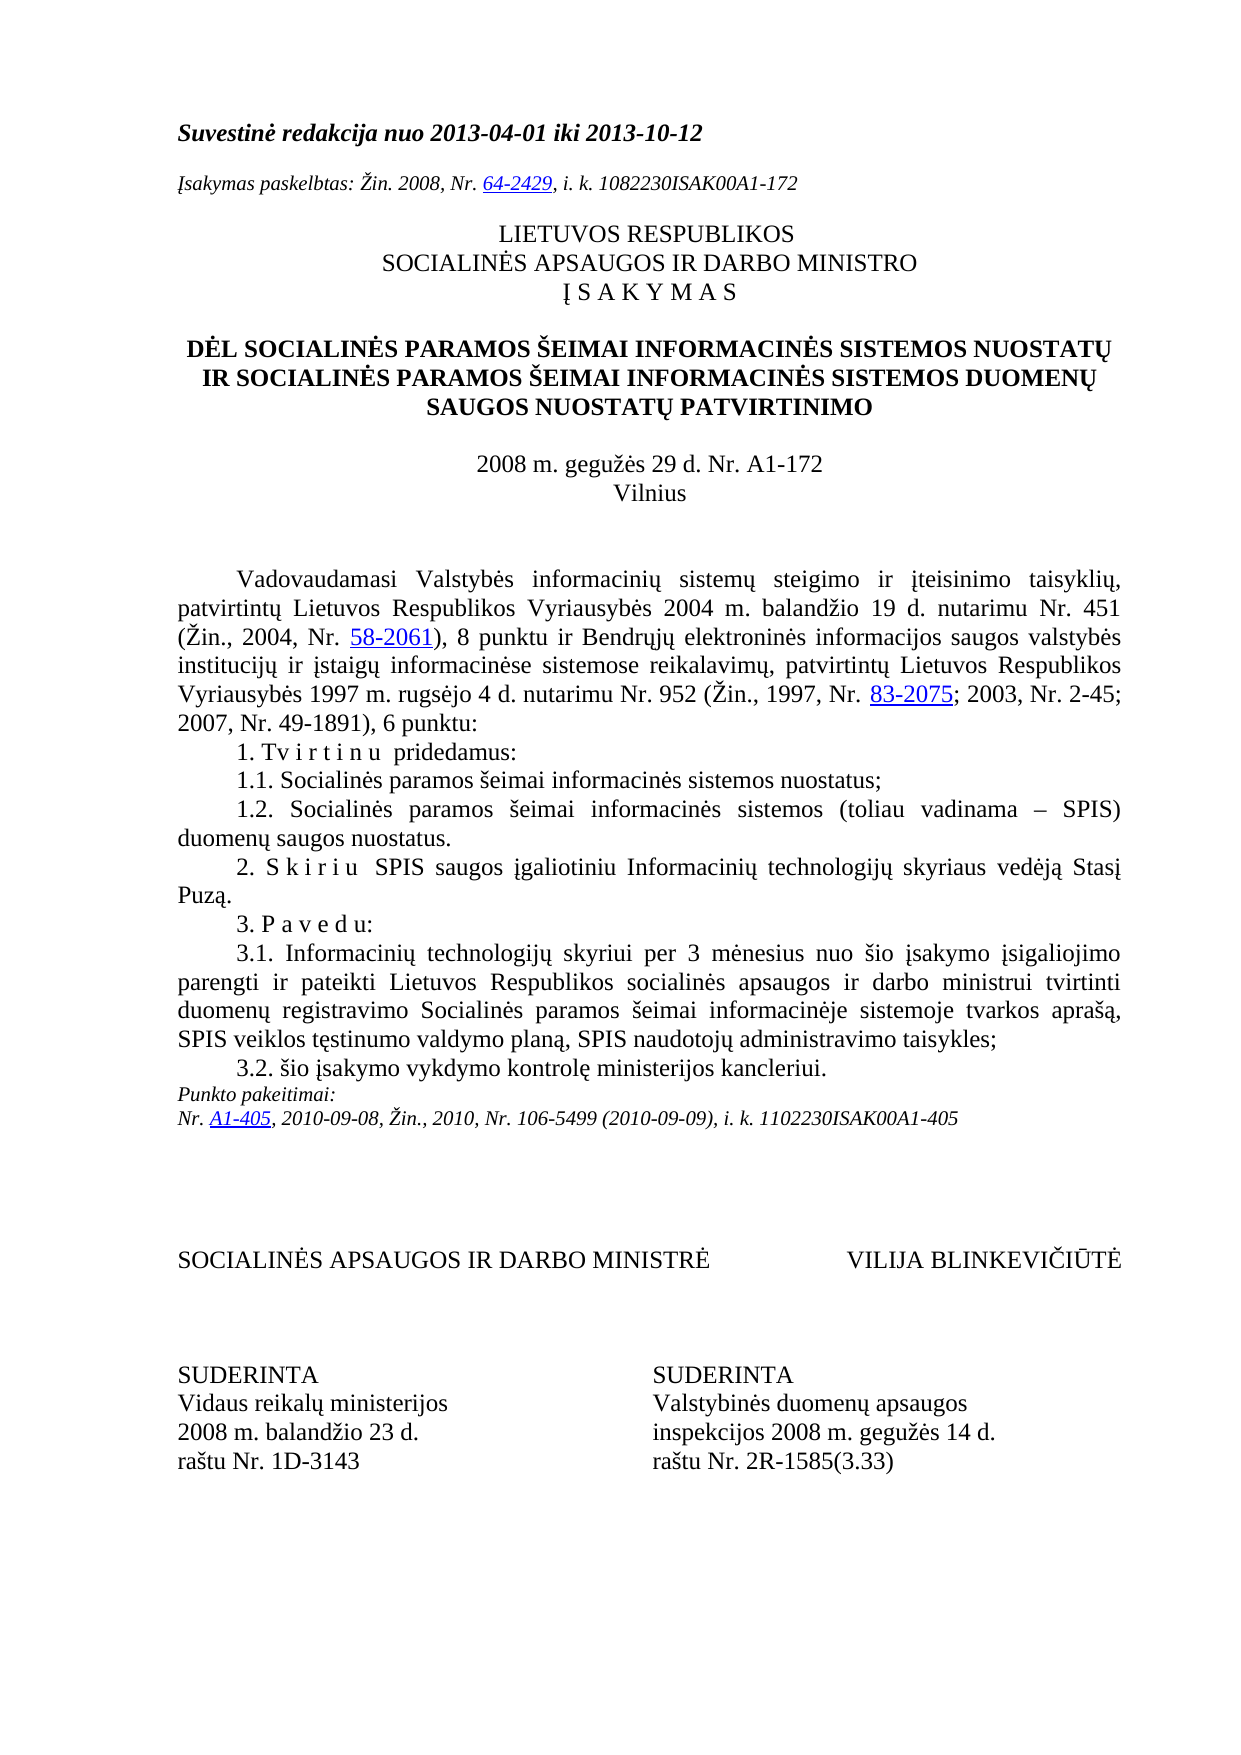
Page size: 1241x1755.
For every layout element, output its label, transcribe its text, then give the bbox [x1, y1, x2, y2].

text DĖL SOCIALINĖS PARAMOS ŠEIMAI INFORMACINĖS SISTEMOS NUOSTATŲ IR SOCIALINĖS PARAMOS ŠEIMAI INFORMACINĖS SISTEMOS DUOMENŲ SAUGOS NUOSTATŲ PATVIRTINIMO [177, 334, 1122, 420]
text raštu Nr. 1D-3143 raštu Nr. 2R-1585(3.33) [177, 1446, 1122, 1475]
text Įsakymas paskelbtas: Žin. 2008, Nr. 64-2429, i. k. 1082230ISAK00A1-172 [177, 171, 1122, 195]
text 2. Skiriu SPIS saugos įgaliotiniu Informacinių technologijų skyriaus vedėją Stasį Puzą. [177, 852, 1122, 909]
text SUDERINTA SUDERINTA [177, 1360, 1122, 1388]
text 3.1. Informacinių technologijų skyriui per 3 mėnesius nuo šio įsakymo įsigaliojimo parengti ir pateikti Lietuvos Respublikos socialinės apsaugos ir darbo ministrui tvirtinti duomenų registravimo Socialinės paramos šeimai informacinėje sistemoje tvarkos aprašą, SPIS veiklos tęstinumo valdymo planą, SPIS naudotojų administravimo taisykles; [177, 938, 1122, 1053]
text 3.2. šio įsakymo vykdymo kontrolę ministerijos kancleriui. [177, 1053, 1122, 1082]
text Vadovaudamasi Valstybės informacinių sistemų steigimo ir įteisinimo taisyklių, patvirtintų Lietuvos Respublikos Vyriausybės 2004 m. balandžio 19 d. nutarimu Nr. 451 (Žin., 2004, Nr. 58-2061), 8 punktu ir Bendrųjų elektroninės informacijos saugos valstybės institucijų ir įstaigų informacinėse sistemose reikalavimų, patvirtintų Lietuvos Respublikos Vyriausybės 1997 m. rugsėjo 4 d. nutarimu Nr. 952 (Žin., 1997, Nr. 83-2075; 2003, Nr. 2-45; 2007, Nr. 49-1891), 6 punktu: [177, 564, 1122, 737]
text Suvestinė redakcija nuo 2013-04-01 iki 2013-10-12 [177, 118, 1122, 147]
text Vilnius [177, 478, 1122, 507]
text 1.1. Socialinės paramos šeimai informacinės sistemos nuostatus; [177, 765, 1122, 794]
text 3. Pavedu: [177, 909, 1122, 938]
text 1.2. Socialinės paramos šeimai informacinės sistemos (toliau vadinama – SPIS) duomenų saugos nuostatus. [177, 794, 1122, 852]
text 2008 m. balandžio 23 d. inspekcijos 2008 m. gegužės 14 d. [177, 1417, 1122, 1446]
text Nr. A1-405, 2010-09-08, Žin., 2010, Nr. 106-5499 (2010-09-09), i. k. 1102230ISAK00A1-405 [177, 1106, 1122, 1130]
text 1. Tvirtinu pridedamus: [177, 737, 1122, 765]
text ĮSAKYMAS [177, 277, 1122, 305]
text Vidaus reikalų ministerijos Valstybinės duomenų apsaugos [177, 1388, 1122, 1417]
text LIETUVOS RESPUBLIKOS SOCIALINĖS APSAUGOS IR DARBO MINISTRO [177, 219, 1122, 277]
text Punkto pakeitimai: [177, 1082, 1122, 1106]
text 2008 m. gegužės 29 d. Nr. A1-172 [177, 449, 1122, 478]
text SOCIALINĖS APSAUGOS IR DARBO MINISTRĖ VILIJA BLINKEVIČIŪTĖ [177, 1245, 1122, 1273]
